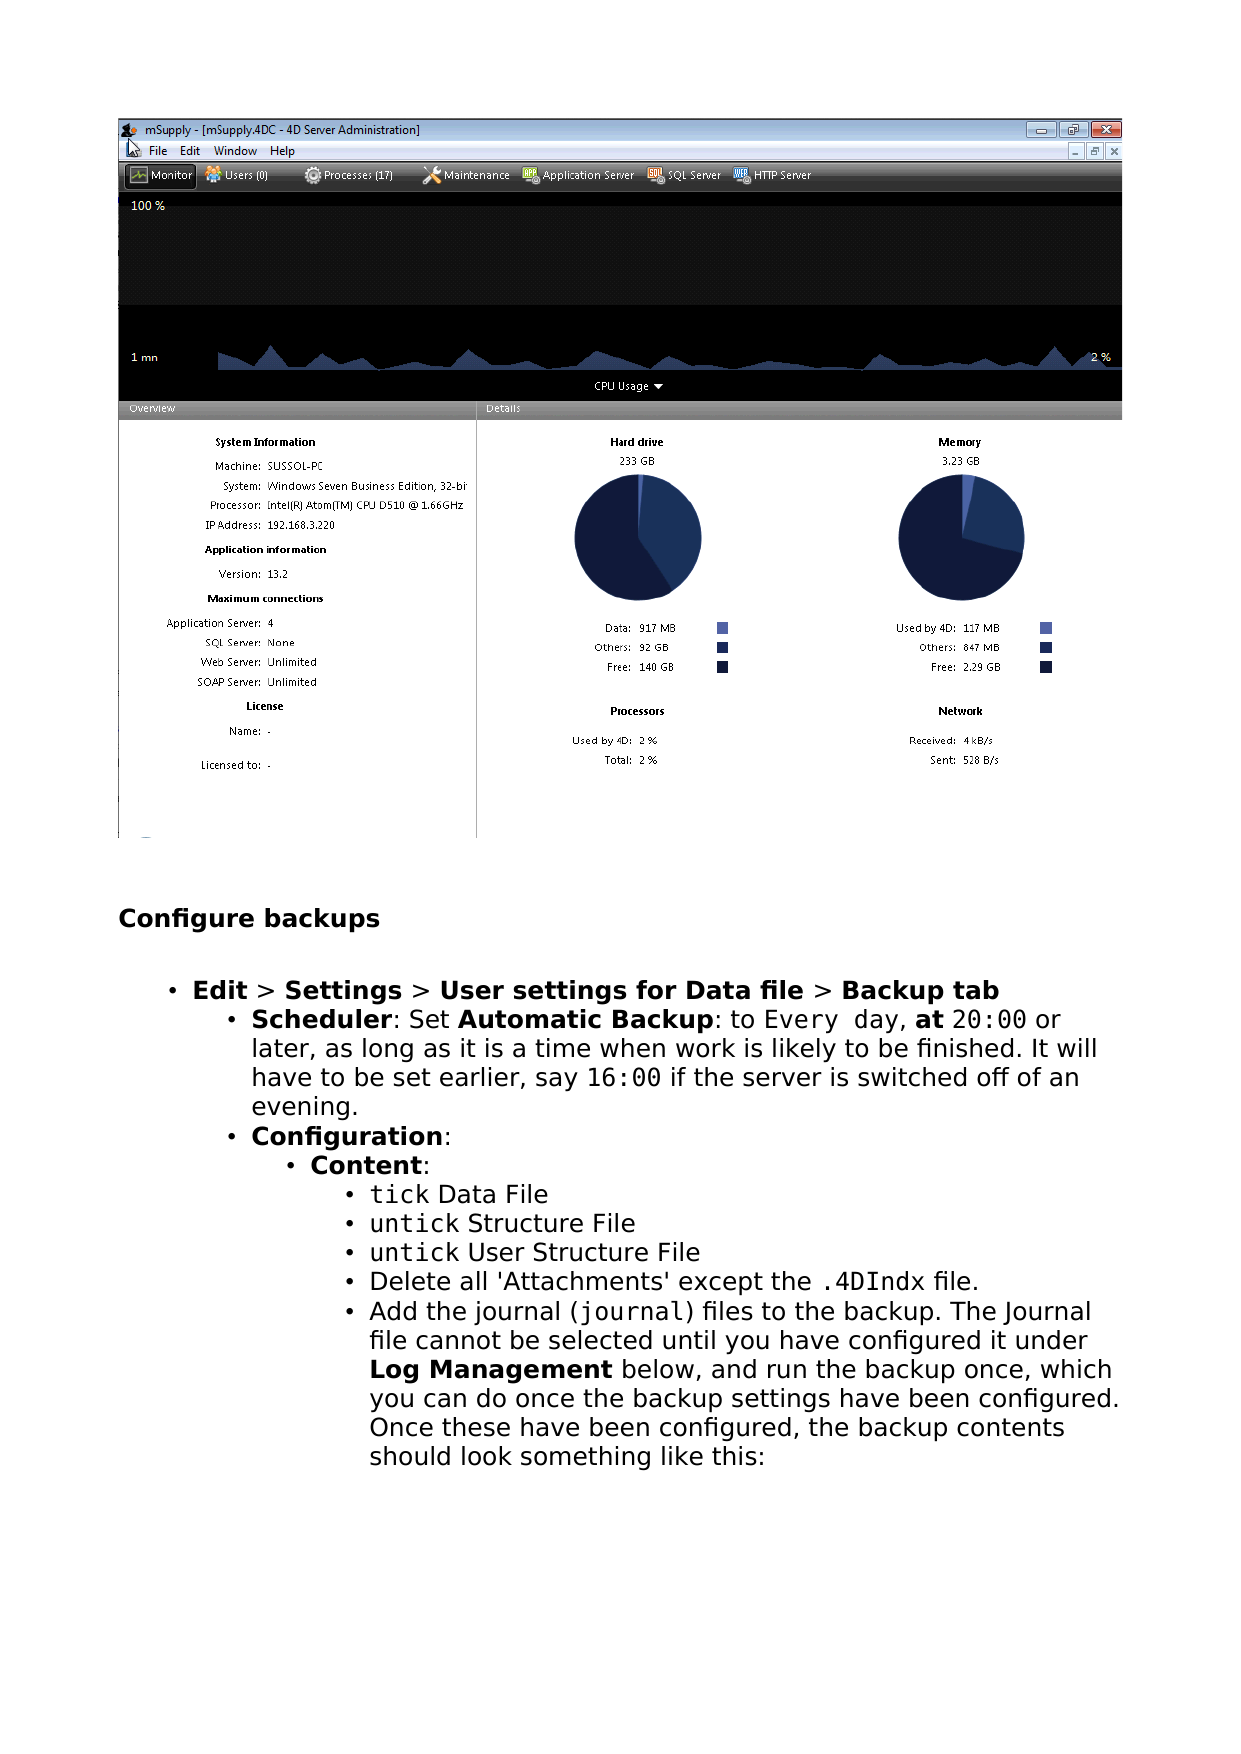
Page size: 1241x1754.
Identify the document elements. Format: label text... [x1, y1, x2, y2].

list Delete all 'Attachments' except the .4DIndx file. [354, 1267, 1122, 1297]
list Scheduler: Set Automatic Backup: to Every day, at 20:00 or later, as long as it is a time when work is likely to be finished. It will have to be set earlier, say 16:00 if the server is switched off of an evening. [236, 1005, 1122, 1122]
list Edit > Settings > User settings for Data file > Backup tab [177, 976, 1122, 1005]
list untick Structure File [354, 1209, 1122, 1238]
subtitle Configure backups [118, 905, 1122, 934]
list Content: [295, 1151, 1122, 1180]
list untick User Structure File [354, 1238, 1122, 1267]
list Add the journal (journal) files to the backup. The Journal file cannot be selected until you have configured it under Log Management below, and run the backup once, which you can do once the backup settings have been configured. Once these have been configured, the backup contents should look something like this: [354, 1297, 1122, 1472]
picture [118, 118, 1123, 838]
list tick Data File [354, 1180, 1122, 1209]
list Configuration: [236, 1122, 1122, 1151]
